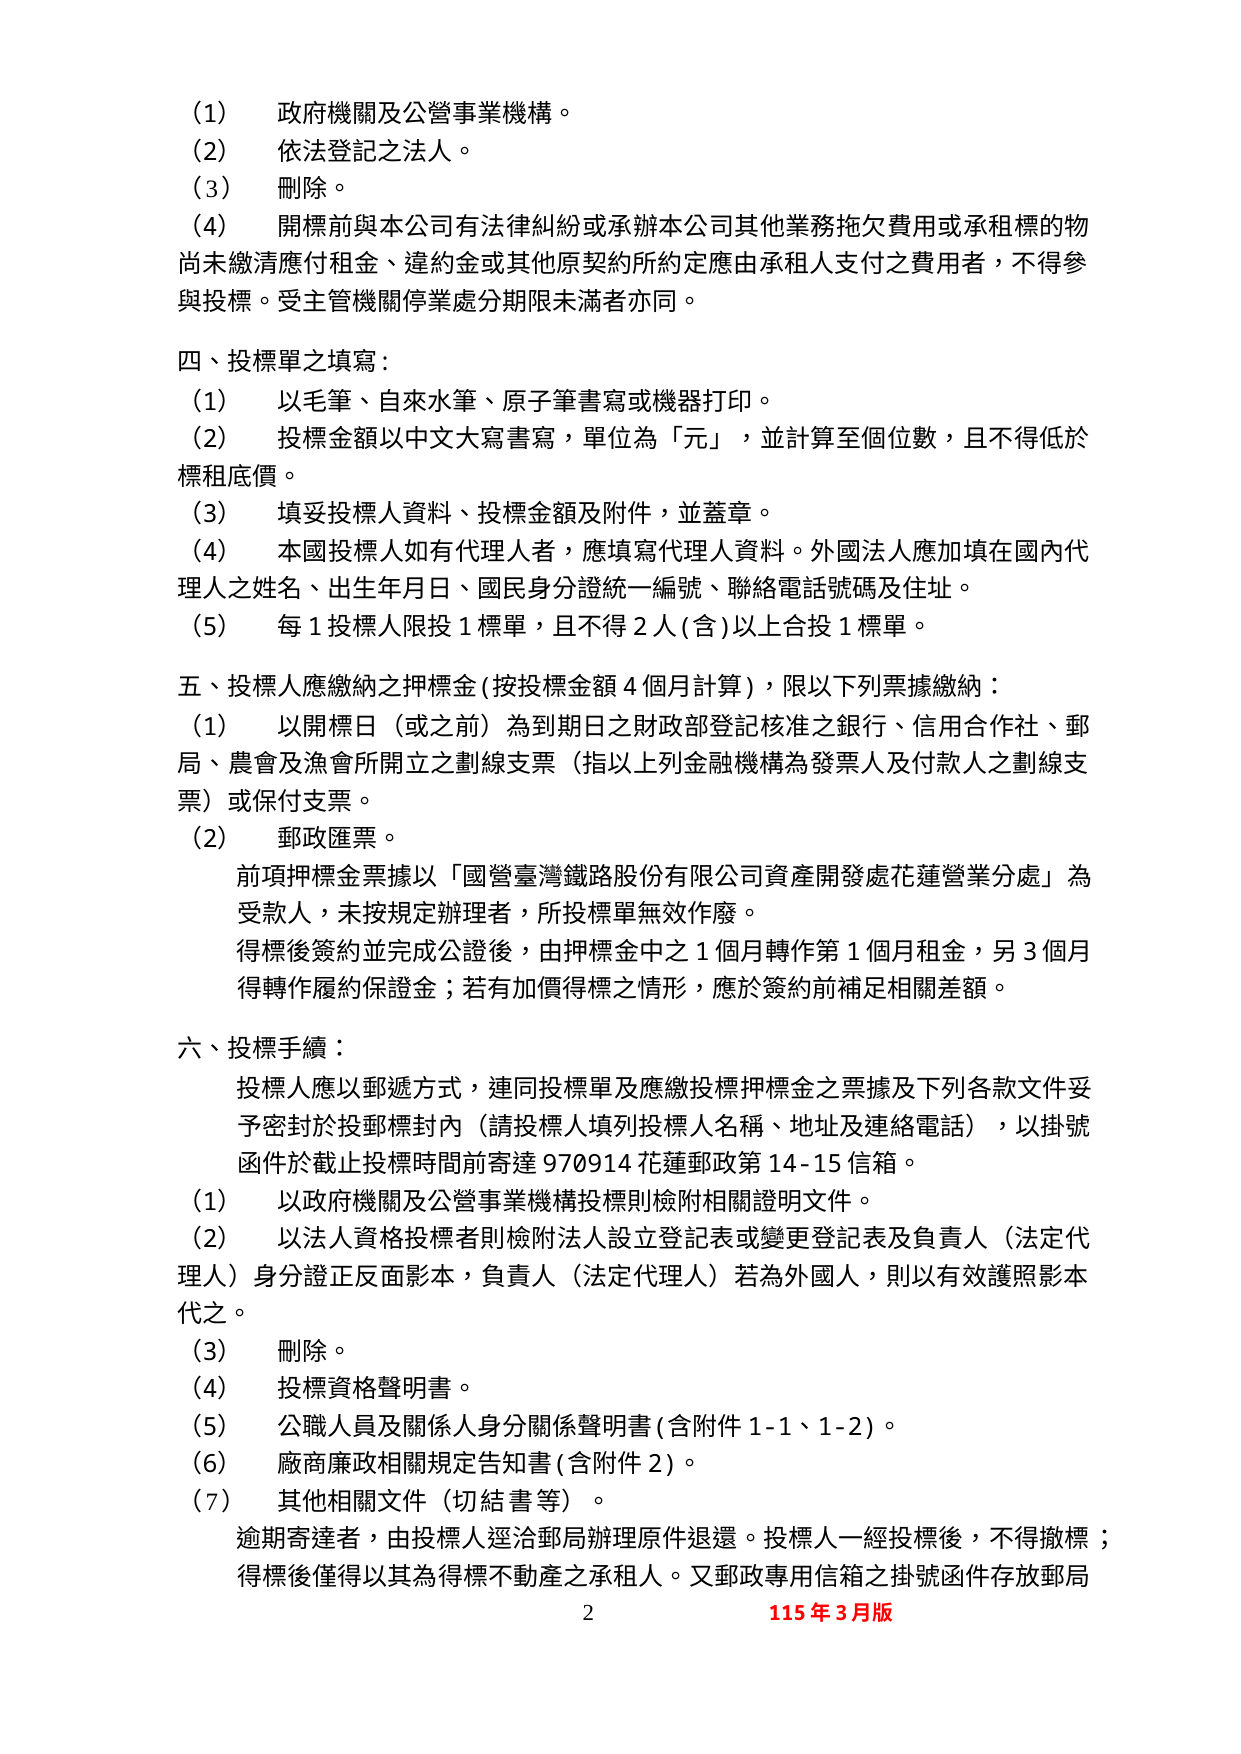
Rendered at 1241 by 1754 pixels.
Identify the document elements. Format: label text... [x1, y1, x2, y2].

text 四、投標單之填寫: [177, 317, 1092, 380]
list 開標前與本公司有法律糾紛或承辦本公司其他業務拖欠費用或承租標的物尚未繳清應付租金、違約金或其他原契約所約定應由承租人支付之費用者，不得參與投標。受主管機關停業處分期限未滿者亦同。 [177, 205, 1090, 317]
text 投標人應以郵遞方式，連同投標單及應繳投標押標金之票據及下列各款文件妥予密封於投郵標封內（請投標人填列投標人名稱、地址及連絡電話），以掛號函件於截止投標時間前寄達970914花蓮郵政第14-15信箱。 [236, 1067, 1092, 1180]
list 本國投標人如有代理人者，應填寫代理人資料。外國法人應加填在國內代理人之姓名、出生年月日、國民身分證統一編號、聯絡電話號碼及住址。 [177, 530, 1090, 605]
text 五、投標人應繳納之押標金(按投標金額4個月計算)，限以下列票據繳納： [177, 642, 1092, 705]
list 依法登記之法人。 [177, 130, 1090, 167]
list 以法人資格投標者則檢附法人設立登記表或變更登記表及負責人（法定代理人）身分證正反面影本，負責人（法定代理人）若為外國人，則以有效護照影本代之。 [177, 1217, 1090, 1330]
list 郵政匯票。 [177, 817, 1090, 855]
list 以開標日（或之前）為到期日之財政部登記核准之銀行、信用合作社、郵局、農會及漁會所開立之劃線支票（指以上列金融機構為發票人及付款人之劃線支票）或保付支票。 [177, 705, 1090, 817]
text 得標後簽約並完成公證後，由押標金中之1個月轉作第1個月租金，另3個月得轉作履約保證金；若有加價得標之情形，應於簽約前補足相關差額。 [236, 930, 1092, 1005]
text 逾期寄達者，由投標人逕洽郵局辦理原件退還。投標人一經投標後，不得撤標；得標後僅得以其為得標不動產之承租人。又郵政專用信箱之掛號函件存放郵局期限僅為15日(逾期未領取郵局逕予批退)，因本公司係於截止投標時間屆滿時始派員前往郵局取件，故投標人應評估掛號投標郵件送達指定郵政信箱之存局時間，自行承擔逾期遭郵局退件風險，不得因此向本公司主張相關投標權益。 [236, 1517, 1092, 1592]
list 以毛筆、自來水筆、原子筆書寫或機器打印。 [177, 380, 1090, 417]
list 投標資格聲明書。 [177, 1367, 1090, 1405]
list 廠商廉政相關規定告知書(含附件2)。 [177, 1442, 1090, 1480]
list 每1投標人限投1標單，且不得2人(含)以上合投1標單。 [177, 605, 1090, 642]
text 前項押標金票據以「國營臺灣鐵路股份有限公司資產開發處花蓮營業分處」為受款人，未按規定辦理者，所投標單無效作廢。 [236, 855, 1092, 930]
list 投標金額以中文大寫書寫，單位為「元」，並計算至個位數，且不得低於標租底價。 [177, 417, 1090, 492]
text 六、投標手續： [177, 1005, 1092, 1067]
list 公職人員及關係人身分關係聲明書(含附件1-1、1-2)。 [177, 1405, 1090, 1442]
list 刪除。 [177, 1330, 1090, 1367]
list 政府機關及公營事業機構。 [177, 92, 1090, 130]
list 刪除。 [177, 167, 1090, 205]
list 以政府機關及公營事業機構投標則檢附相關證明文件。 [177, 1180, 1090, 1217]
list 其他相關文件（切結書等）。 [177, 1480, 1090, 1517]
list 填妥投標人資料、投標金額及附件，並蓋章。 [177, 492, 1090, 530]
